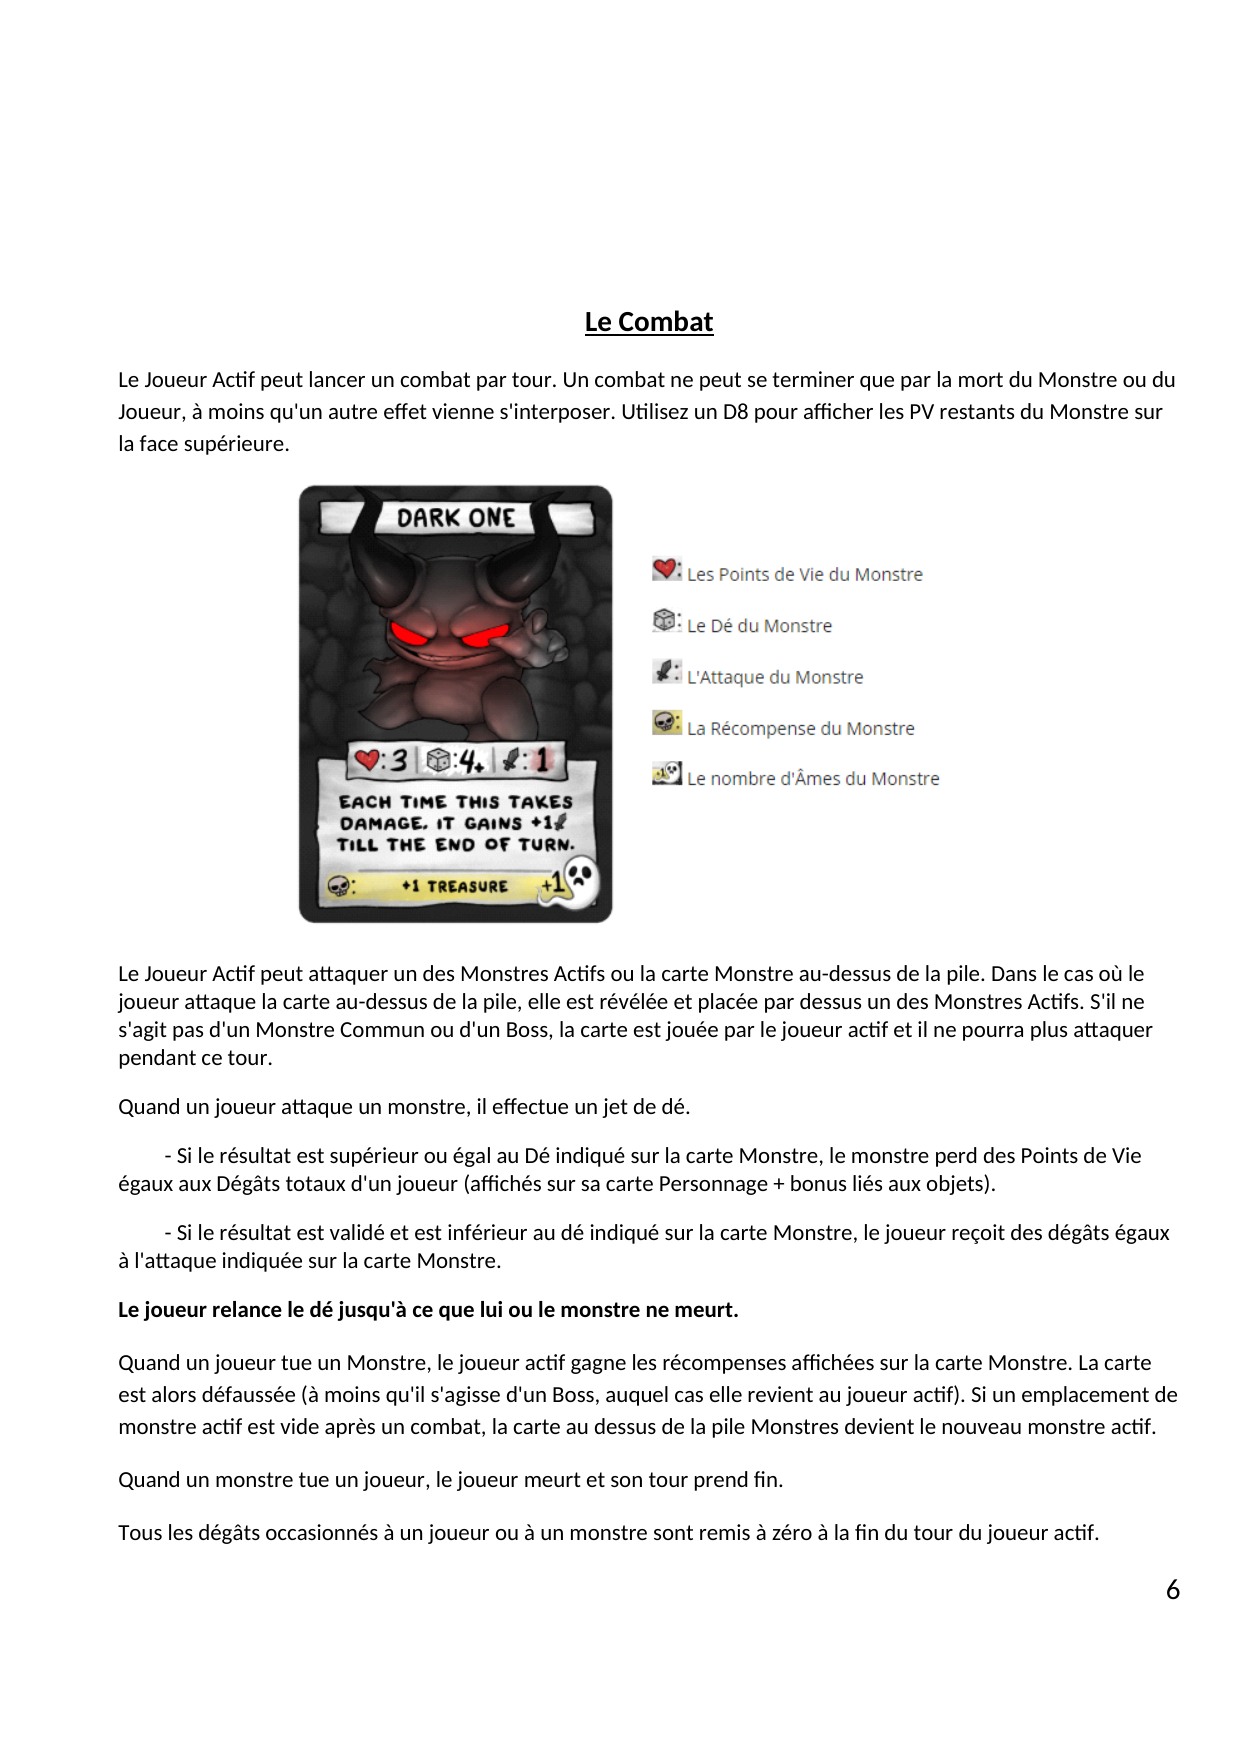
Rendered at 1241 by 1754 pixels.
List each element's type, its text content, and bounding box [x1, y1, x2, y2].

text Le Joueur Actif peut lancer un combat par tour. Un combat ne peut se terminer que par la mort du Monstre ou du Joueur, à moins qu'un autre effet vienne s'interposer. Utilisez un D8 pour afficher les PV restants du Monstre sur la face supérieure. [118, 365, 1180, 458]
text Le joueur relance le dé jusqu'à ce que lui ou le monstre ne meurt. [118, 1295, 1180, 1323]
text 6 [118, 1571, 1180, 1607]
text Le Joueur Actif peut attaquer un des Monstres Actifs ou la carte Monstre au-dessus de la pile. Dans le cas où le joueur attaque la carte au-dessus de la pile, elle est révélée et placée par dessus un des Monstres Actifs. S'il ne s'agit pas d'un Monstre Commun ou d'un Boss, la carte est jouée par le joueur actif et il ne pourra plus attaquer pendant ce tour. [118, 959, 1180, 1071]
text Quand un monstre tue un joueur, le joueur meurt et son tour prend fin. [118, 1465, 1180, 1493]
text - Si le résultat est supérieur ou égal au Dé indiqué sur la carte Monstre, le monstre perd des Points de Vie égaux aux Dégâts totaux d'un joueur (affichés sur sa carte Personnage + bonus liés aux objets). [118, 1141, 1180, 1197]
text - Si le résultat est validé et est inférieur au dé indiqué sur la carte Monstre, le joueur reçoit des dégâts égaux à l'attaque indiquée sur la carte Monstre. [118, 1218, 1180, 1274]
text Quand un joueur attaque un monstre, il effectue un jet de dé. [118, 1092, 1180, 1120]
text Le Combat [118, 303, 1180, 339]
text Quand un joueur tue un Monstre, le joueur actif gagne les récompenses affichées sur la carte Monstre. La carte est alors défaussée (à moins qu'il s'agisse d'un Boss, auquel cas elle revient au joueur actif). Si un emplacement de monstre actif est vide après un combat, la carte au dessus de la pile Monstres devient le nouveau monstre actif. [118, 1348, 1180, 1440]
text Tous les dégâts occasionnés à un joueur ou à un monstre sont remis à zéro à la fin du tour du joueur actif. [118, 1518, 1180, 1546]
